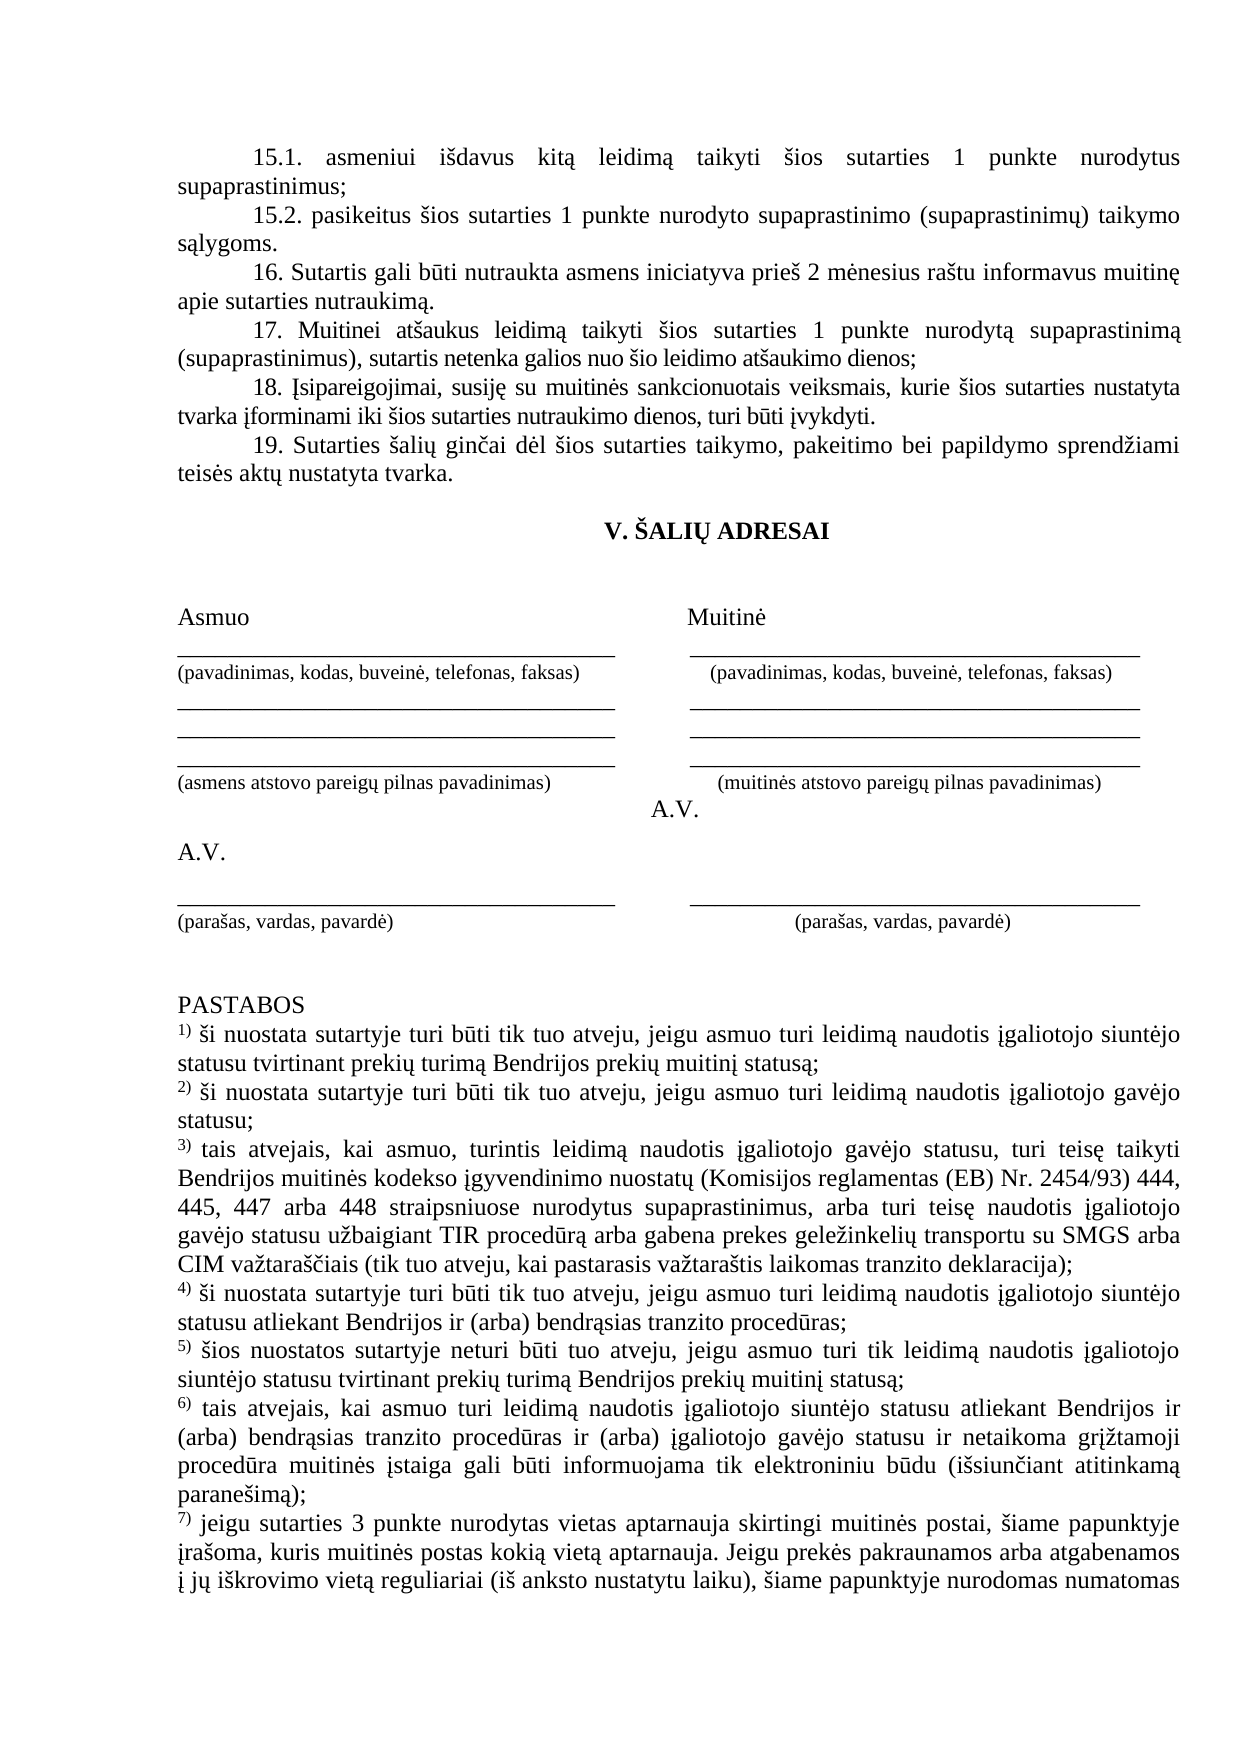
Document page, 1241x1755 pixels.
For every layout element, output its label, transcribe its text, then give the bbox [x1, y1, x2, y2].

text A.V. A.V. [177, 794, 1181, 866]
text 16. Sutartis gali būti nutraukta asmens iniciatyva prieš 2 mėnesius raštu informavus muitinę apie sutarties nutraukimą. [177, 257, 1181, 315]
text 4) ši nuostata sutartyje turi būti tik tuo atveju, jeigu asmuo turi leidimą naudotis įgaliotojo siuntėjo statusu atliekant Bendrijos ir (arba) bendrąsias tranzito procedūras; [177, 1278, 1181, 1336]
text ___________________________________ ____________________________________ [177, 741, 1181, 770]
text 19. Sutarties šalių ginčai dėl šios sutarties taikymo, pakeitimo bei papildymo sprendžiami teisės aktų nustatyta tvarka. [177, 430, 1181, 487]
text 6) tais atvejais, kai asmuo turi leidimą naudotis įgaliotojo siuntėjo statusu atliekant Bendrijos ir (arba) bendrąsias tranzito procedūras ir (arba) įgaliotojo gavėjo statusu ir netaikoma grįžtamoji procedūra muitinės įstaiga gali būti informuojama tik elektroniniu būdu (išsiunčiant atitinkamą paranešimą); [177, 1393, 1181, 1508]
text ___________________________________ ____________________________________ [177, 880, 1181, 909]
text Asmuo Muitinė [177, 602, 1181, 631]
text 15.2. pasikeitus šios sutarties 1 punkte nurodyto supaprastinimo (supaprastinimų) taikymo sąlygoms. [177, 200, 1181, 257]
text ___________________________________ ____________________________________ [177, 684, 1181, 712]
text (parašas, vardas, pavardė) (parašas, vardas, pavardė) [177, 909, 1181, 933]
text 1) ši nuostata sutartyje turi būti tik tuo atveju, jeigu asmuo turi leidimą naudotis įgaliotojo siuntėjo statusu tvirtinant prekių turimą Bendrijos prekių muitinį statusą; [177, 1019, 1181, 1077]
text (pavadinimas, kodas, buveinė, telefonas, faksas) (pavadinimas, kodas, buveinė, telefonas, faksas) [177, 660, 1181, 684]
text V. ŠALIŲ ADRESAI [177, 516, 1181, 545]
text ___________________________________ ____________________________________ [177, 712, 1181, 741]
text PASTABOS [177, 991, 1181, 1019]
text 17. Muitinei atšaukus leidimą taikyti šios sutarties 1 punkte nurodytą supaprastinimą (supaprastinimus), sutartis netenka galios nuo šio leidimo atšaukimo dienos; [177, 315, 1181, 372]
text 15.1. asmeniui išdavus kitą leidimą taikyti šios sutarties 1 punkte nurodytus supaprastinimus; [177, 142, 1181, 200]
text 3) tais atvejais, kai asmuo, turintis leidimą naudotis įgaliotojo gavėjo statusu, turi teisę taikyti Bendrijos muitinės kodekso įgyvendinimo nuostatų (Komisijos reglamentas (EB) Nr. 2454/93) 444, 445, 447 arba 448 straipsniuose nurodytus supaprastinimus, arba turi teisę naudotis įgaliotojo gavėjo statusu užbaigiant TIR procedūrą arba gabena prekes geležinkelių transportu su SMGS arba CIM važtaraščiais (tik tuo atveju, kai pastarasis važtaraštis laikomas tranzito deklaracija); [177, 1134, 1181, 1278]
text (asmens atstovo pareigų pilnas pavadinimas) (muitinės atstovo pareigų pilnas pavadinimas) [177, 770, 1181, 794]
text ___________________________________ ____________________________________ [177, 631, 1181, 660]
text 2) ši nuostata sutartyje turi būti tik tuo atveju, jeigu asmuo turi leidimą naudotis įgaliotojo gavėjo statusu; [177, 1077, 1181, 1134]
text 18. Įsipareigojimai, susiję su muitinės sankcionuotais veiksmais, kurie šios sutarties nustatyta tvarka įforminami iki šios sutarties nutraukimo dienos, turi būti įvykdyti. [177, 372, 1181, 430]
text 7) jeigu sutarties 3 punkte nurodytas vietas aptarnauja skirtingi muitinės postai, šiame papunktyje įrašoma, kuris muitinės postas kokią vietą aptarnauja. Jeigu prekės pakraunamos arba atgabenamos į jų iškrovimo vietą reguliariai (iš anksto nustatytu laiku), šiame papunktyje nurodomas numatomas [177, 1508, 1181, 1594]
text 5) šios nuostatos sutartyje neturi būti tuo atveju, jeigu asmuo turi tik leidimą naudotis įgaliotojo siuntėjo statusu tvirtinant prekių turimą Bendrijos prekių muitinį statusą; [177, 1336, 1181, 1393]
